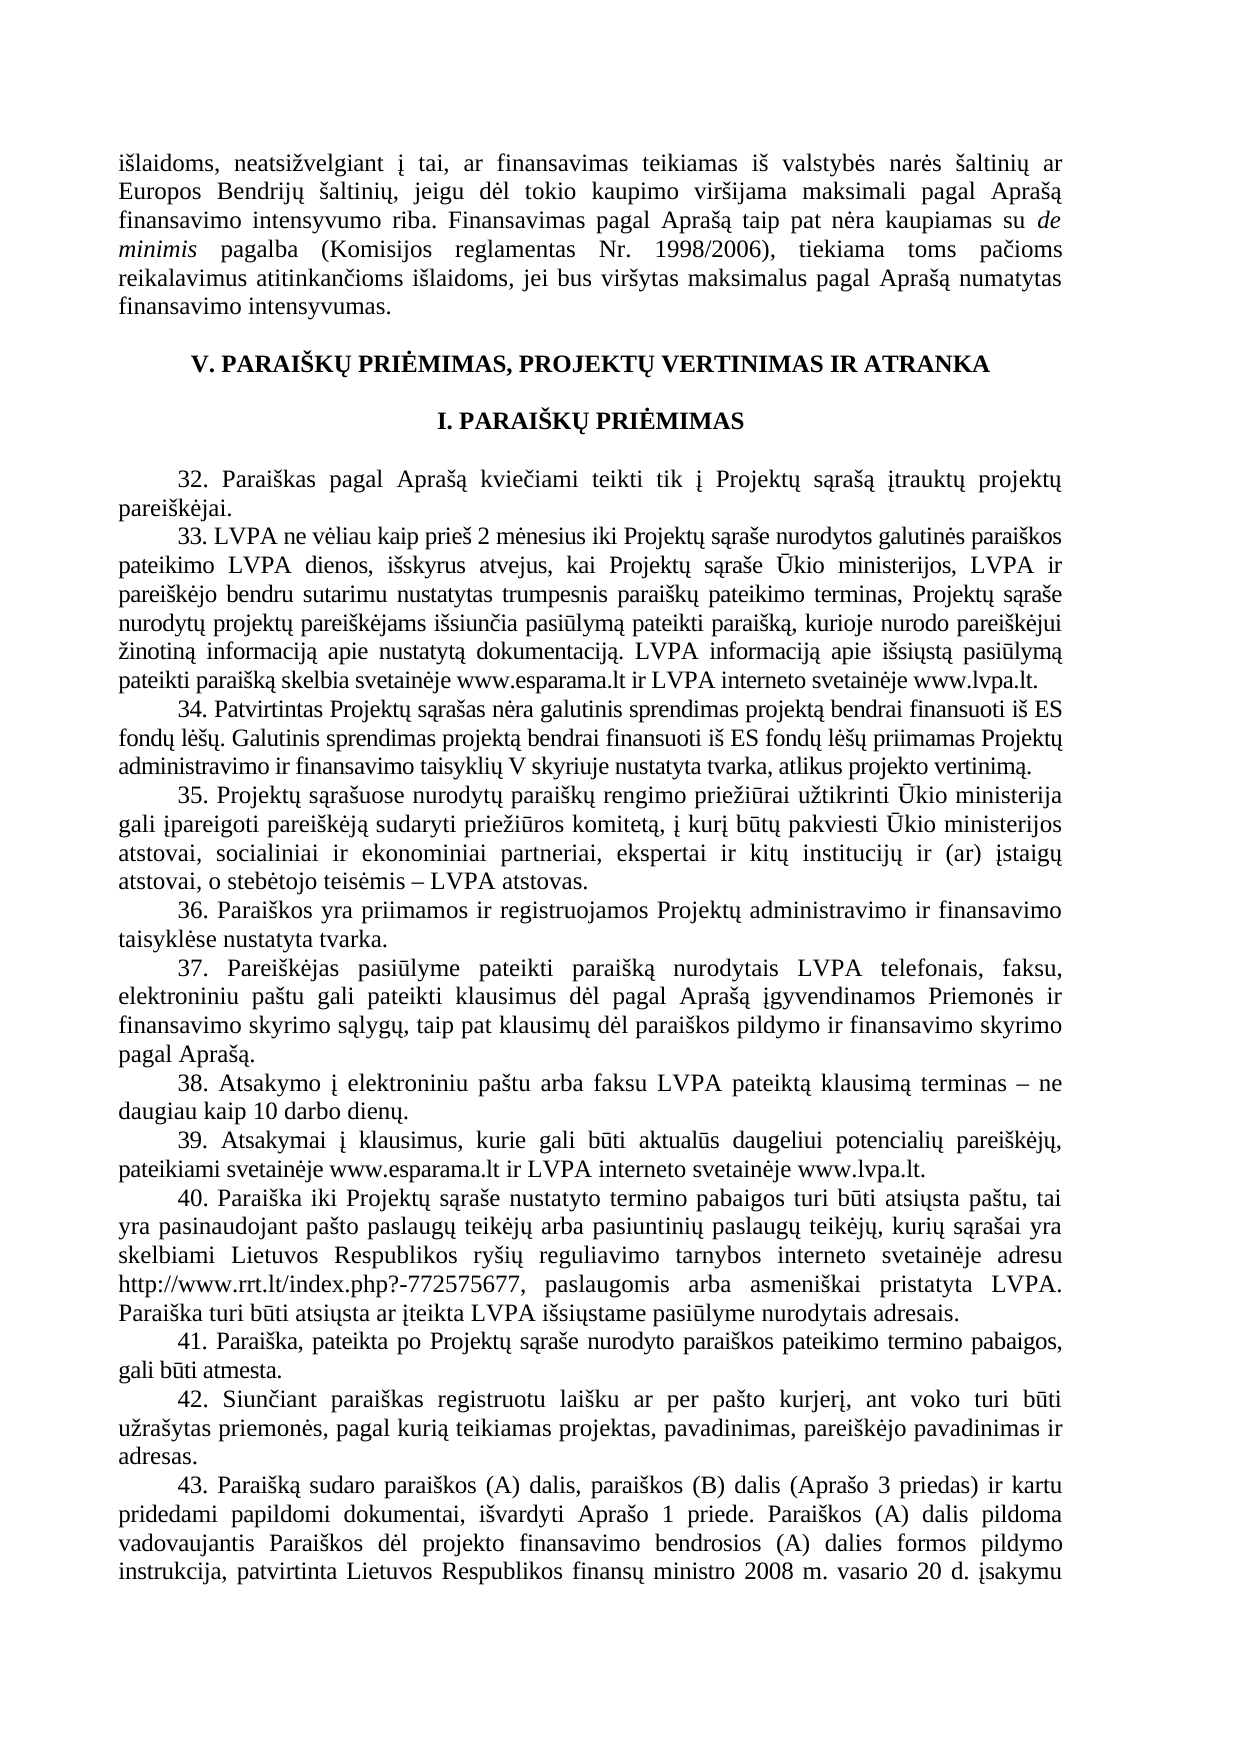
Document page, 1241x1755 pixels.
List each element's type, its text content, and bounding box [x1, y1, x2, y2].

text 37. Pareiškėjas pasiūlyme pateikti paraišką nurodytais LVPA telefonais, faksu, elektroniniu paštu gali pateikti klausimus dėl pagal Aprašą įgyvendinamos Priemonės ir finansavimo skyrimo sąlygų, taip pat klausimų dėl paraiškos pildymo ir finansavimo skyrimo pagal Aprašą. [118, 953, 1063, 1068]
text 43. Paraišką sudaro paraiškos (A) dalis, paraiškos (B) dalis (Aprašo 3 priedas) ir kartu pridedami papildomi dokumentai, išvardyti Aprašo 1 priede. Paraiškos (A) dalis pildoma vadovaujantis Paraiškos dėl projekto finansavimo bendrosios (A) dalies formos pildymo instrukcija, patvirtinta Lietuvos Respublikos finansų ministro 2008 m. vasario 20 d. įsakymu [118, 1470, 1063, 1585]
text V. PARAIŠKŲ PRIĖMIMAS, PROJEKTŲ VERTINIMAS IR ATRANKA [118, 349, 1063, 378]
text 34. Patvirtintas Projektų sąrašas nėra galutinis sprendimas projektą bendrai finansuoti iš ES fondų lėšų. Galutinis sprendimas projektą bendrai finansuoti iš ES fondų lėšų priimamas Projektų administravimo ir finansavimo taisyklių V skyriuje nustatyta tvarka, atlikus projekto vertinimą. [118, 694, 1063, 780]
text 39. Atsakymai į klausimus, kurie gali būti aktualūs daugeliui potencialių pareiškėjų, pateikiami svetainėje www.esparama.lt ir LVPA interneto svetainėje www.lvpa.lt. [118, 1125, 1063, 1183]
text 42. Siunčiant paraiškas registruotu laišku ar per pašto kurjerį, ant voko turi būti užrašytas priemonės, pagal kurią teikiamas projektas, pavadinimas, pareiškėjo pavadinimas ir adresas. [118, 1384, 1063, 1470]
text 41. Paraiška, pateikta po Projektų sąraše nurodyto paraiškos pateikimo termino pabaigos, gali būti atmesta. [118, 1326, 1063, 1384]
text 32. Paraiškas pagal Aprašą kviečiami teikti tik į Projektų sąrašą įtrauktų projektų pareiškėjai. [118, 464, 1063, 521]
text 33. LVPA ne vėliau kaip prieš 2 mėnesius iki Projektų sąraše nurodytos galutinės paraiškos pateikimo LVPA dienos, išskyrus atvejus, kai Projektų sąraše Ūkio ministerijos, LVPA ir pareiškėjo bendru sutarimu nustatytas trumpesnis paraiškų pateikimo terminas, Projektų sąraše nurodytų projektų pareiškėjams išsiunčia pasiūlymą pateikti paraišką, kurioje nurodo pareiškėjui žinotiną informaciją apie nustatytą dokumentaciją. LVPA informaciją apie išsiųstą pasiūlymą pateikti paraišką skelbia svetainėje www.esparama.lt ir LVPA interneto svetainėje www.lvpa.lt. [118, 521, 1063, 694]
text 35. Projektų sąrašuose nurodytų paraiškų rengimo priežiūrai užtikrinti Ūkio ministerija gali įpareigoti pareiškėją sudaryti priežiūros komitetą, į kurį būtų pakviesti Ūkio ministerijos atstovai, socialiniai ir ekonominiai partneriai, ekspertai ir kitų institucijų ir (ar) įstaigų atstovai, o stebėtojo teisėmis – LVPA atstovas. [118, 780, 1063, 895]
text 36. Paraiškos yra priimamos ir registruojamos Projektų administravimo ir finansavimo taisyklėse nustatyta tvarka. [118, 895, 1063, 953]
text išlaidoms, neatsižvelgiant į tai, ar finansavimas teikiamas iš valstybės narės šaltinių ar Europos Bendrijų šaltinių, jeigu dėl tokio kaupimo viršijama maksimali pagal Aprašą finansavimo intensyvumo riba. Finansavimas pagal Aprašą taip pat nėra kaupiamas su de minimis pagalba (Komisijos reglamentas Nr. 1998/2006), tiekiama toms pačioms reikalavimus atitinkančioms išlaidoms, jei bus viršytas maksimalus pagal Aprašą numatytas finansavimo intensyvumas. [118, 148, 1063, 320]
text 40. Paraiška iki Projektų sąraše nustatyto termino pabaigos turi būti atsiųsta paštu, tai yra pasinaudojant pašto paslaugų teikėjų arba pasiuntinių paslaugų teikėjų, kurių sąrašai yra skelbiami Lietuvos Respublikos ryšių reguliavimo tarnybos interneto svetainėje adresu http://www.rrt.lt/index.php?-772575677, paslaugomis arba asmeniškai pristatyta LVPA. Paraiška turi būti atsiųsta ar įteikta LVPA išsiųstame pasiūlyme nurodytais adresais. [118, 1183, 1063, 1326]
text I. PARAIŠKŲ PRIĖMIMAS [118, 406, 1063, 435]
text 38. Atsakymo į elektroniniu paštu arba faksu LVPA pateiktą klausimą terminas – ne daugiau kaip 10 darbo dienų. [118, 1068, 1063, 1125]
